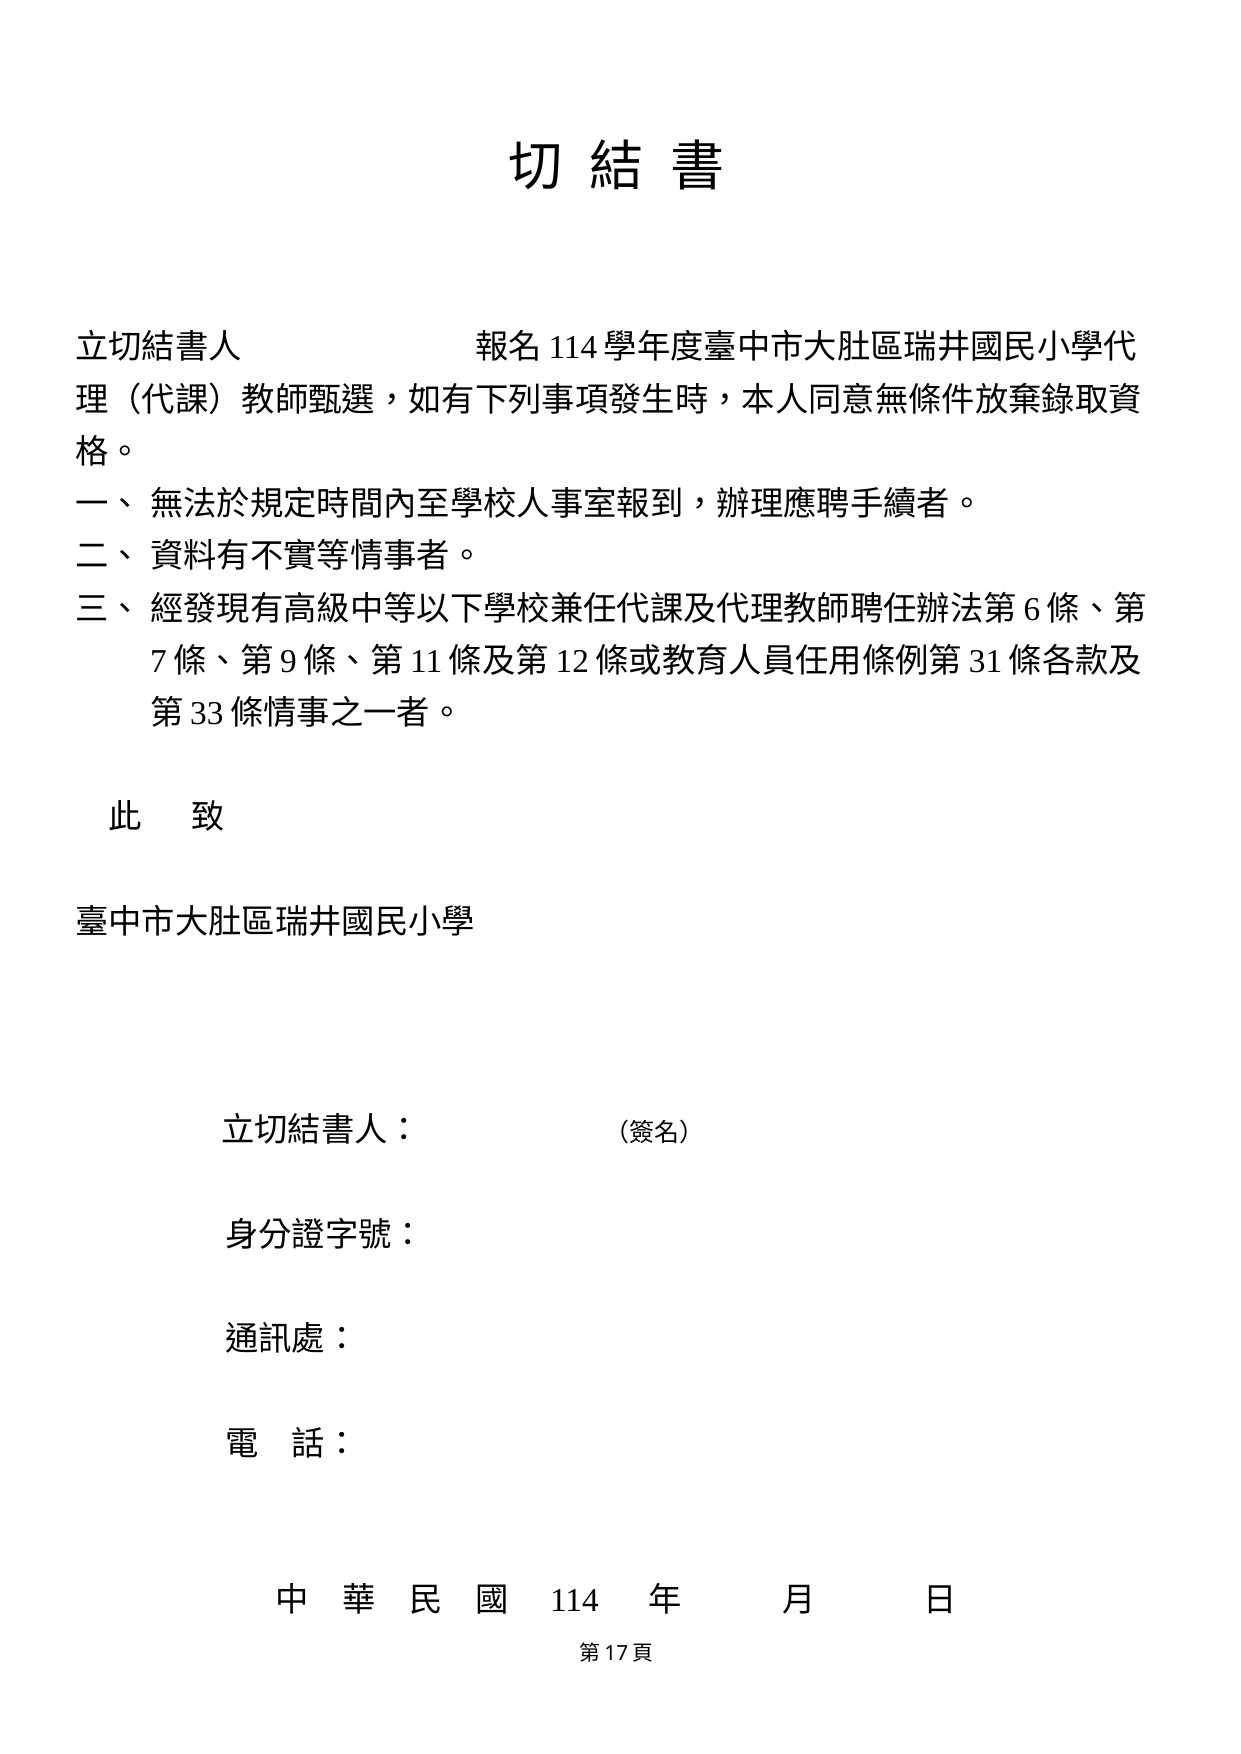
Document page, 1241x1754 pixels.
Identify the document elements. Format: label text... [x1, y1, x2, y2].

text 中 華 民 國 114 年 月 日 [75, 1571, 1157, 1623]
list 資料有不實等情事者。 [75, 527, 1157, 579]
text 此 致 [75, 788, 1157, 840]
text 立切結書人 報名114學年度臺中市大肚區瑞井國民小學代理（代課）教師甄選，如有下列事項發生時，本人同意無條件放棄錄取資格。 [75, 318, 1157, 475]
text 立切結書人： （簽名） [75, 1101, 1157, 1153]
text 身分證字號： [75, 1206, 1157, 1258]
list 經發現有高級中等以下學校兼任代課及代理教師聘任辦法第6條、第7條、第9條、第11條及第12條或教育人員任用條例第31條各款及第33條情事之一者。 [75, 579, 1157, 736]
list 無法於規定時間內至學校人事室報到，辦理應聘手續者。 [75, 475, 1157, 527]
text 通訊處： [75, 1310, 1157, 1362]
text 電 話： [75, 1414, 1157, 1466]
text 臺中市大肚區瑞井國民小學 [75, 892, 1157, 944]
text 切 結 書 [75, 109, 1157, 214]
